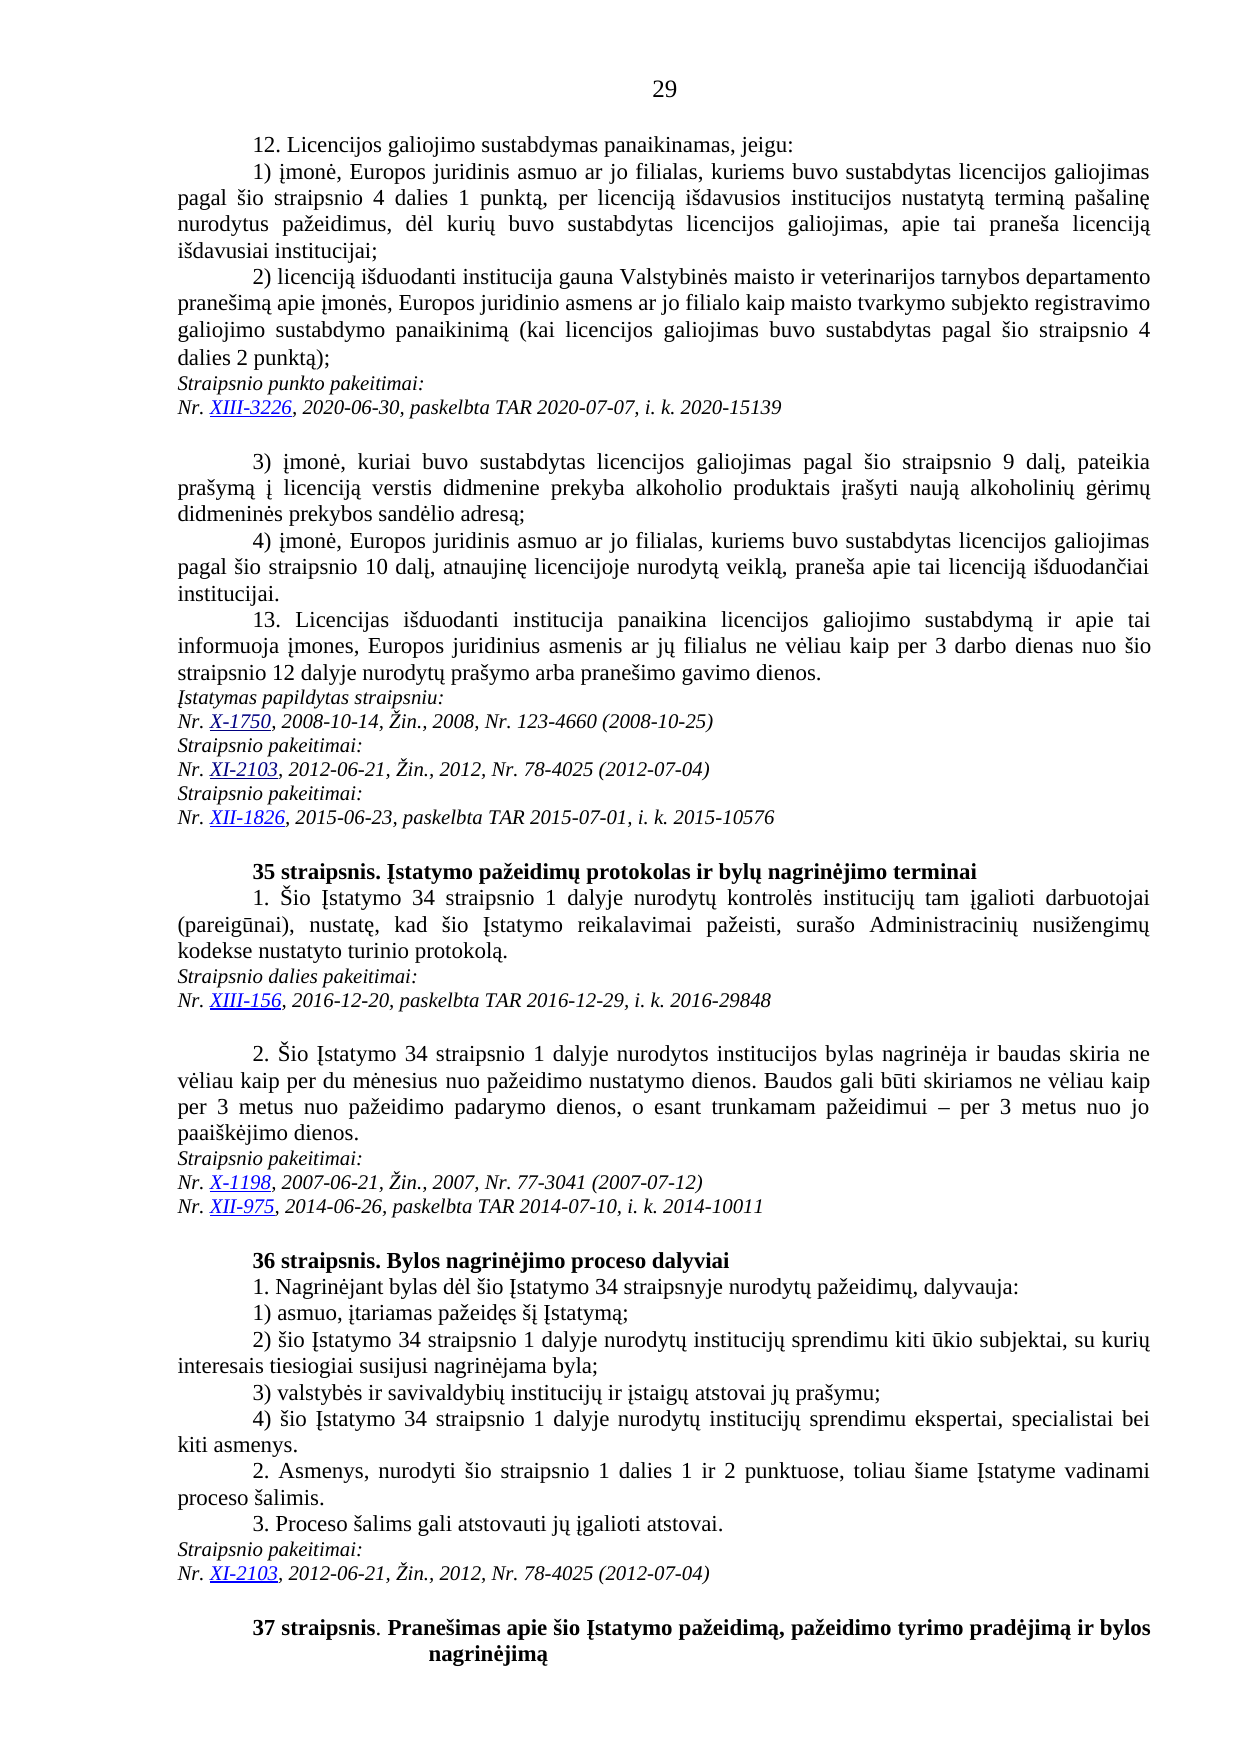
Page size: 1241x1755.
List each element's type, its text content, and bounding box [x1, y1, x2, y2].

text Nr. XII-975, 2014-06-26, paskelbta TAR 2014-07-10, i. k. 2014-10011 [177, 1194, 1152, 1218]
text 3) įmonė, kuriai buvo sustabdytas licencijos galiojimas pagal šio straipsnio 9 dalį, pateikia prašymą į licenciją verstis didmenine prekyba alkoholio produktais įrašyti naują alkoholinių gėrimų didmeninės prekybos sandėlio adresą; [177, 448, 1152, 527]
text 3) valstybės ir savivaldybių institucijų ir įstaigų atstovai jų prašymu; [177, 1378, 1152, 1405]
text 1. Šio Įstatymo 34 straipsnio 1 dalyje nurodytų kontrolės institucijų tam įgalioti darbuotojai (pareigūnai), nustatę, kad šio Įstatymo reikalavimai pažeisti, surašo Administracinių nusižengimų kodekse nustatyto turinio protokolą. [177, 884, 1152, 963]
text 3. Proceso šalims gali atstovauti jų įgalioti atstovai. [177, 1510, 1152, 1537]
text 12. Licencijos galiojimo sustabdymas panaikinamas, jeigu: [177, 131, 1152, 158]
text 13. Licencijas išduodanti institucija panaikina licencijos galiojimo sustabdymą ir apie tai informuoja įmones, Europos juridinius asmenis ar jų filialus ne vėliau kaip per 3 darbo dienas nuo šio straipsnio 12 dalyje nurodytų prašymo arba pranešimo gavimo dienos. [177, 606, 1152, 685]
text Straipsnio punkto pakeitimai: [177, 371, 1152, 395]
text Straipsnio pakeitimai: [177, 733, 1152, 757]
text 1. Nagrinėjant bylas dėl šio Įstatymo 34 straipsnyje nurodytų pažeidimų, dalyvauja: [177, 1273, 1152, 1299]
text Nr. XIII-156, 2016-12-20, paskelbta TAR 2016-12-29, i. k. 2016-29848 [177, 988, 1152, 1012]
text Straipsnio dalies pakeitimai: [177, 963, 1152, 988]
text 37 straipsnis. Pranešimas apie šio Įstatymo pažeidimą, pažeidimo tyrimo pradėjimą ir bylos nagrinėjimą [252, 1613, 1152, 1666]
text Straipsnio pakeitimai: [177, 781, 1152, 805]
text Nr. X-1198, 2007-06-21, Žin., 2007, Nr. 77-3041 (2007-07-12) [177, 1170, 1152, 1194]
text Nr. X-1750, 2008-10-14, Žin., 2008, Nr. 123-4660 (2008-10-25) [177, 709, 1152, 733]
text Nr. XI-2103, 2012-06-21, Žin., 2012, Nr. 78-4025 (2012-07-04) [177, 1561, 1152, 1585]
text Nr. XI-2103, 2012-06-21, Žin., 2012, Nr. 78-4025 (2012-07-04) [177, 757, 1152, 781]
text 2. Šio Įstatymo 34 straipsnio 1 dalyje nurodytos institucijos bylas nagrinėja ir baudas skiria ne vėliau kaip per du mėnesius nuo pažeidimo nustatymo dienos. Baudos gali būti skiriamos ne vėliau kaip per 3 metus nuo pažeidimo padarymo dienos, o esant trunkamam pažeidimui – per 3 metus nuo jo paaiškėjimo dienos. [177, 1040, 1152, 1146]
text Nr. XII-1826, 2015-06-23, paskelbta TAR 2015-07-01, i. k. 2015-10576 [177, 805, 1152, 829]
text Nr. XIII-3226, 2020-06-30, paskelbta TAR 2020-07-07, i. k. 2020-15139 [177, 395, 1152, 419]
text 4) įmonė, Europos juridinis asmuo ar jo filialas, kuriems buvo sustabdytas licencijos galiojimas pagal šio straipsnio 10 dalį, atnaujinę licencijoje nurodytą veiklą, praneša apie tai licenciją išduodančiai institucijai. [177, 527, 1152, 606]
text 2) šio Įstatymo 34 straipsnio 1 dalyje nurodytų institucijų sprendimu kiti ūkio subjektai, su kurių interesais tiesiogiai susijusi nagrinėjama byla; [177, 1326, 1152, 1378]
text 36 straipsnis. Bylos nagrinėjimo proceso dalyviai [177, 1247, 1152, 1273]
text 2. Asmenys, nurodyti šio straipsnio 1 dalies 1 ir 2 punktuose, toliau šiame Įstatyme vadinami proceso šalimis. [177, 1458, 1152, 1510]
text 4) šio Įstatymo 34 straipsnio 1 dalyje nurodytų institucijų sprendimu ekspertai, specialistai bei kiti asmenys. [177, 1405, 1152, 1458]
text 35 straipsnis. Įstatymo pažeidimų protokolas ir bylų nagrinėjimo terminai [177, 858, 1152, 884]
text Įstatymas papildytas straipsniu: [177, 685, 1152, 709]
text Straipsnio pakeitimai: [177, 1537, 1152, 1561]
text 1) asmuo, įtariamas pažeidęs šį Įstatymą; [177, 1299, 1152, 1326]
text 1) įmonė, Europos juridinis asmuo ar jo filialas, kuriems buvo sustabdytas licencijos galiojimas pagal šio straipsnio 4 dalies 1 punktą, per licenciją išdavusios institucijos nustatytą terminą pašalinę nurodytus pažeidimus, dėl kurių buvo sustabdytas licencijos galiojimas, apie tai praneša licenciją išdavusiai institucijai; [177, 158, 1152, 263]
text Straipsnio pakeitimai: [177, 1146, 1152, 1170]
text 2) licenciją išduodanti institucija gauna Valstybinės maisto ir veterinarijos tarnybos departamento pranešimą apie įmonės, Europos juridinio asmens ar jo filialo kaip maisto tvarkymo subjekto registravimo galiojimo sustabdymo panaikinimą (kai licencijos galiojimas buvo sustabdytas pagal šio straipsnio 4 dalies 2 punktą); [177, 263, 1152, 371]
